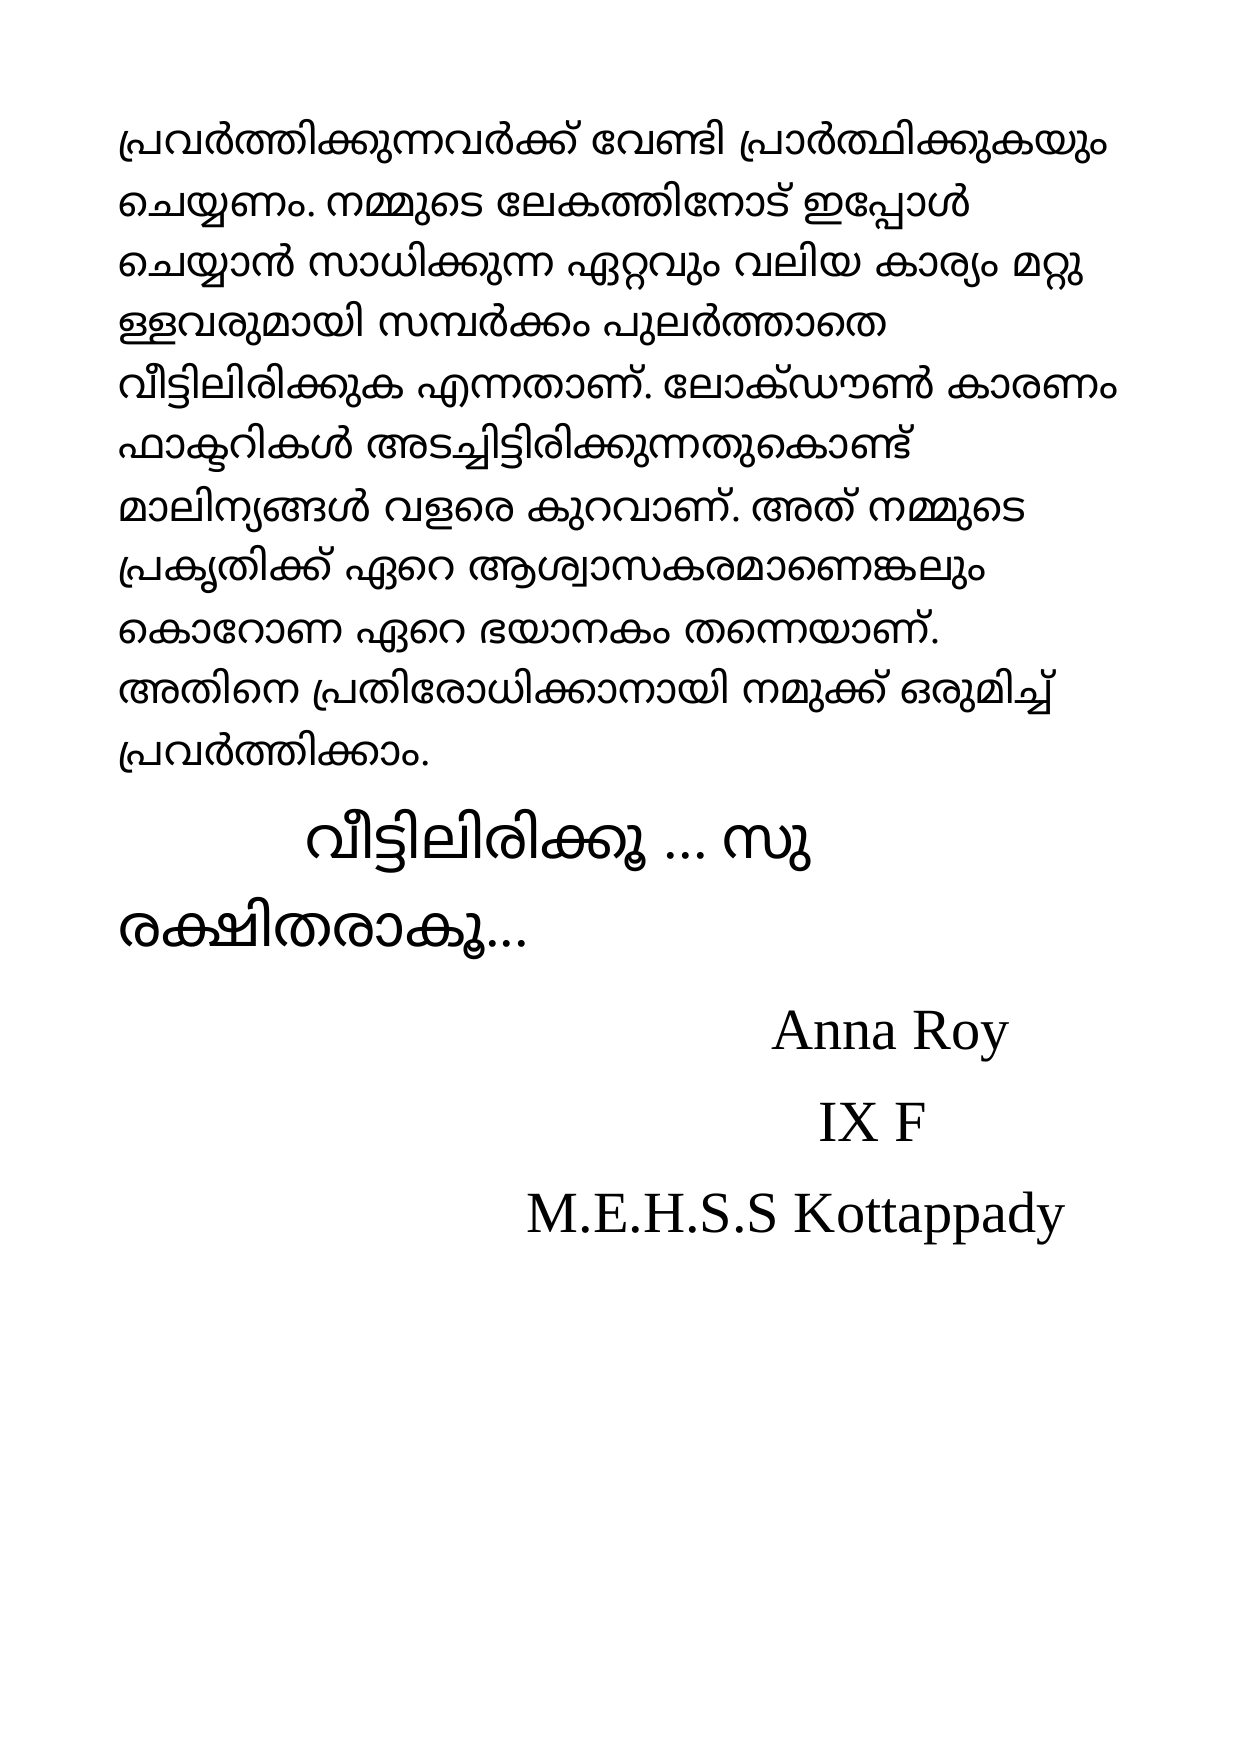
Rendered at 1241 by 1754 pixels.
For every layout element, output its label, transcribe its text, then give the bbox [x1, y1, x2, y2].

text Anna Roy [118, 995, 1122, 1062]
text IX F [118, 1086, 1122, 1153]
text പ്രവർത്തിക്ക‍ുന്നവർക്ക് വേണ്ടി പ്രാർത്ഥിക്ക‍ുകയ‍ും ചെയ്യണം. നമ്മ‍ുടെ ലേകത്തിനോട് ഇപ്പോൾ ചെയ്യാൻ സാധിക്ക‍ുന്ന ഏറ്റവ‍ും വലിയ കാര്യം മറ്റ‍ുള്ളവര‍ുമായി സമ്പർക്കം പ‍ുലർത്താതെ വീട്ടിലിരിക്ക‍ുക എന്നതാണ്. ലോക‍്ഡൗൺ കാരണം ഫാക‍്ടറികൾ അടച്ചിട്ടിരിക്ക‍ുന്നത‍ുകൊണ്ട് മാലിന്യങ്ങൾ വളരെ ക‍ുറവാണ്. അത് നമ്മ‍ുടെ പ്രകൃതിക്ക് ഏറെ ആശ്വാസകരമാണെങ്കല‍ും കൊറോണ ഏറെ ഭയാനകം തന്നെയാണ്. അതിനെ പ്രതിരോധിക്കാനായി നമ‍ുക്ക് ഒര‍ുമിച്ച് പ്രവർത്തിക്കാം. [118, 118, 1122, 782]
text M.E.H.S.S Kottappady [118, 1178, 1122, 1245]
text വീട്ടിലിരിക്ക‍ൂ ... സ‍ുരക്ഷിതരാക‍ൂ... [118, 804, 1122, 969]
